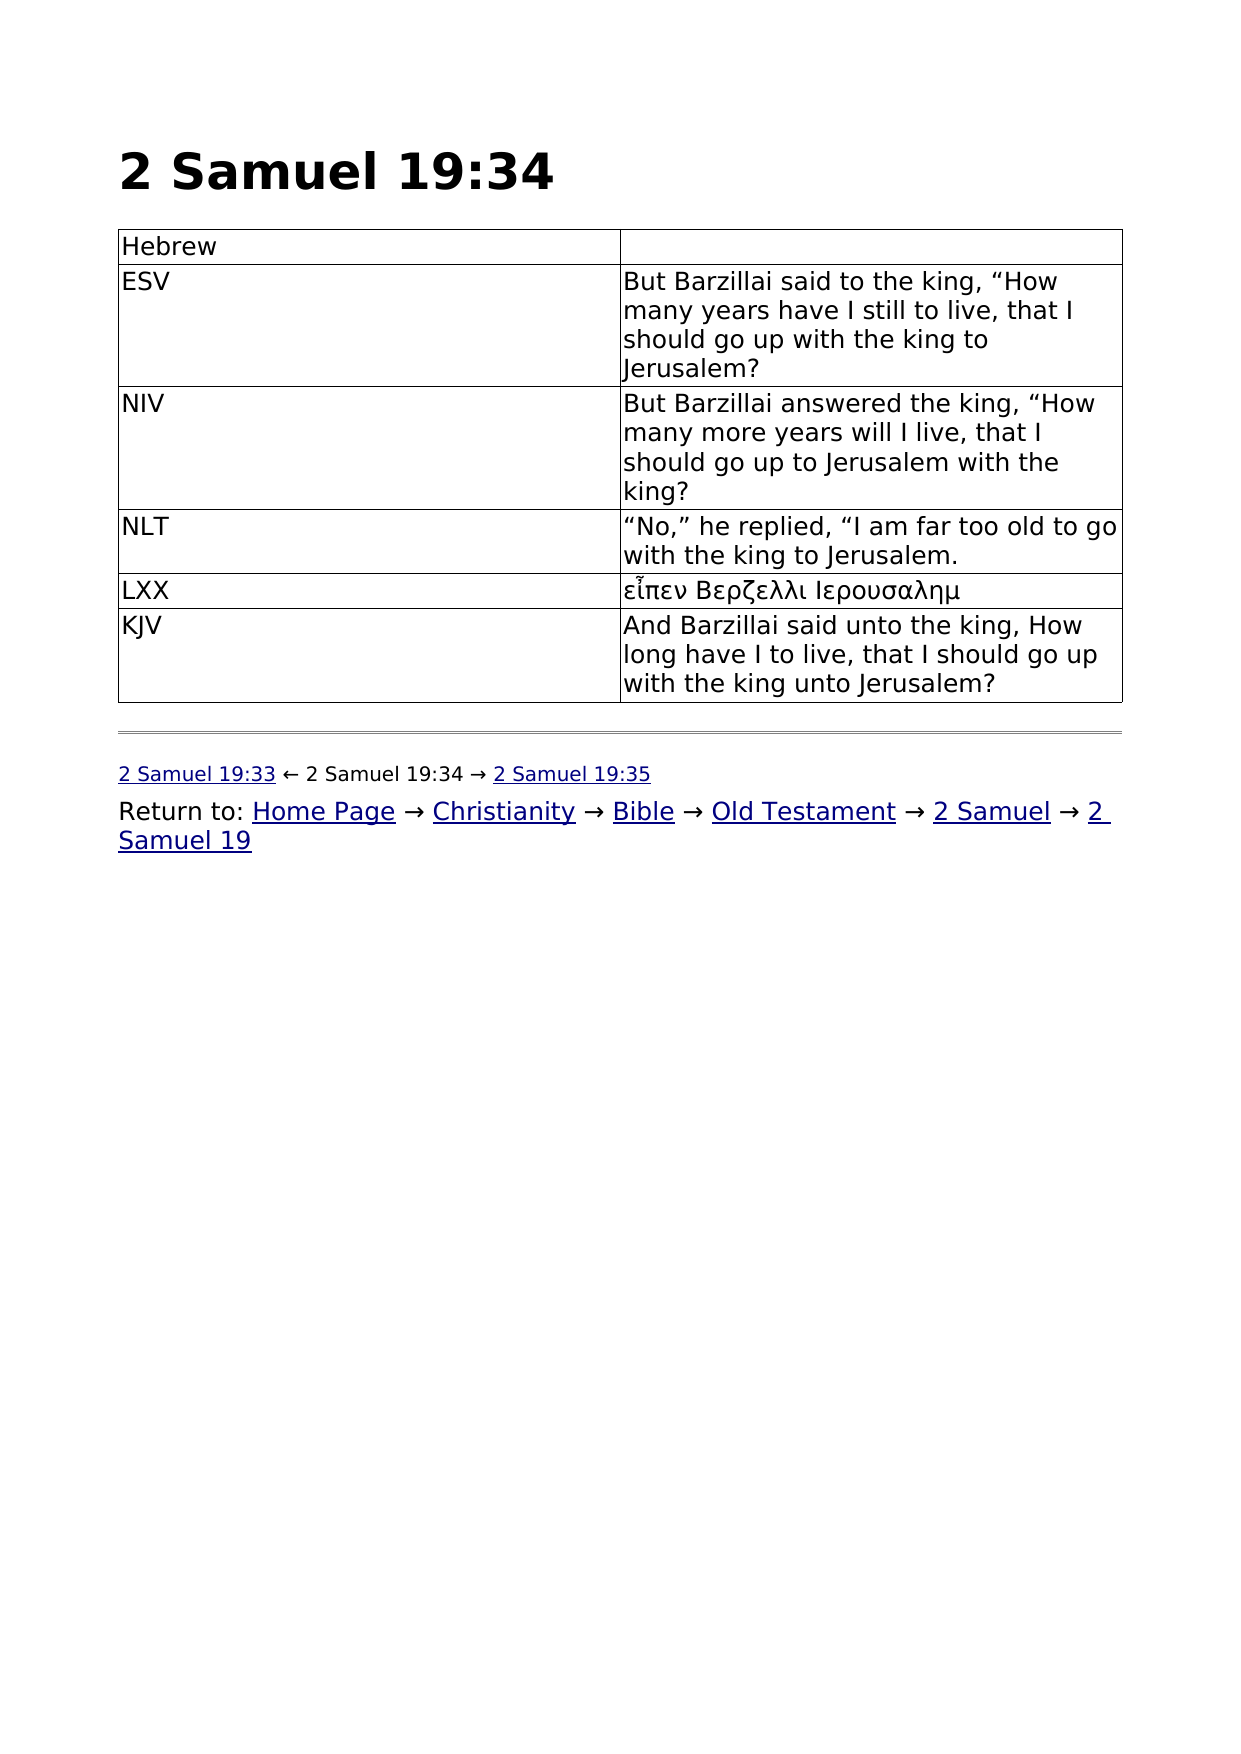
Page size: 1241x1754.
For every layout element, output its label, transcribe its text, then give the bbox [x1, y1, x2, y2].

table_cell But Barzillai answered the king, “How many more years will I live, that I should go up to Jerusalem with the king? [621, 387, 1122, 509]
text 2 Samuel 19:33 ← 2 Samuel 19:34 → 2 Samuel 19:35 [118, 763, 1122, 797]
table_cell ESV [119, 265, 620, 386]
table_cell But Barzillai said to the king, “How many years have I still to live, that I should go up with the king to Jerusalem? [621, 265, 1122, 386]
table_cell NLT [119, 510, 620, 573]
table_header [621, 230, 1122, 264]
table_cell LXX [119, 574, 620, 608]
table_header Hebrew [119, 230, 620, 264]
table_cell εἶπεν Βερζελλι Ιερουσαλημ [621, 574, 1122, 608]
table_cell “No,” he replied, “I am far too old to go with the king to Jerusalem. [621, 510, 1122, 573]
table_cell And Barzillai said unto the king, How long have I to live, that I should go up with the king unto Jerusalem? [621, 609, 1122, 702]
subtitle 2 Samuel 19:34 [118, 143, 1122, 201]
table_cell KJV [119, 609, 620, 702]
table_cell NIV [119, 387, 620, 509]
text Return to: Home Page → Christianity → Bible → Old Testament → 2 Samuel → 2 Samuel 19 [118, 797, 1122, 855]
